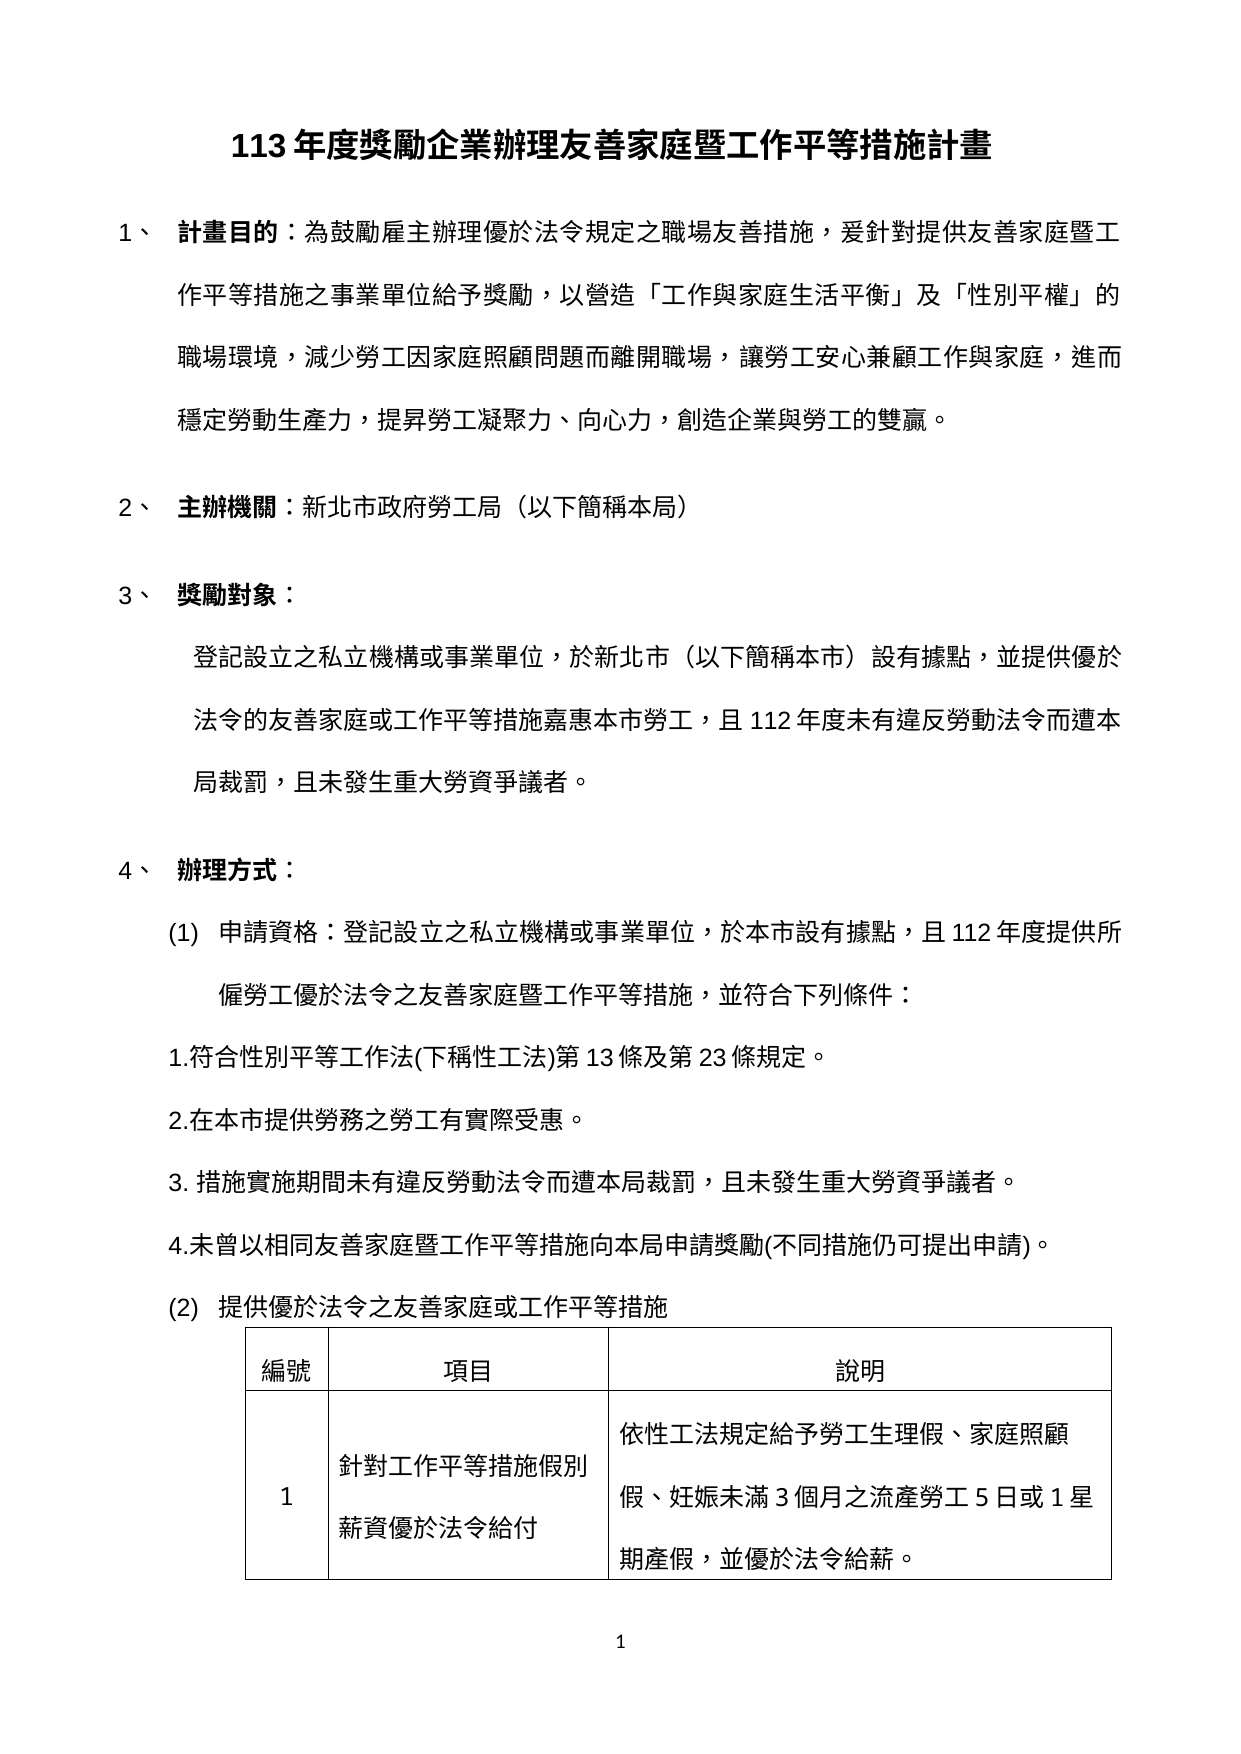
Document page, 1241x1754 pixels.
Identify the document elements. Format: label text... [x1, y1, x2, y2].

list 申請資格：登記設立之私立機構或事業單位，於本市設有據點，且112年度提供所僱勞工優於法令之友善家庭暨工作平等措施，並符合下列條件： [168, 889, 1122, 1014]
list 計畫目的：為鼓勵雇主辦理優於法令規定之職場友善措施，爰針對提供友善家庭暨工作平等措施之事業單位給予獎勵，以營造「工作與家庭生活平衡」及「性別平權」的職場環境，減少勞工因家庭照顧問題而離開職場，讓勞工安心兼顧工作與家庭，進而穩定勞動生產力，提昇勞工凝聚力、向心力，創造企業與勞工的雙贏。 [118, 189, 1122, 439]
table_cell 依性工法規定給予勞工生理假、家庭照顧假、妊娠未滿3個月之流產勞工5日或1星期產假，並優於法令給薪。 [609, 1391, 1111, 1579]
list 主辦機關：新北市政府勞工局（以下簡稱本局） [118, 464, 1122, 527]
table_header 編號 [246, 1328, 328, 1390]
text 2.在本市提供勞務之勞工有實際受惠。 [118, 1077, 1122, 1139]
table_header 說明 [609, 1328, 1111, 1390]
list 辦理方式： [118, 827, 1122, 889]
text 4.未曾以相同友善家庭暨工作平等措施向本局申請獎勵(不同措施仍可提出申請)。 [118, 1202, 1122, 1264]
list 提供優於法令之友善家庭或工作平等措施 [168, 1264, 1122, 1327]
table_cell 1 [246, 1391, 328, 1579]
text 1.符合性別平等工作法(下稱性工法)第13條及第23條規定。 [118, 1014, 1122, 1077]
text 113年度獎勵企業辦理友善家庭暨工作平等措施計畫 [118, 102, 1122, 164]
table_header 項目 [329, 1328, 608, 1390]
text 登記設立之私立機構或事業單位，於新北市（以下簡稱本市）設有據點，並提供優於法令的友善家庭或工作平等措施嘉惠本市勞工，且112年度未有違反勞動法令而遭本局裁罰，且未發生重大勞資爭議者。 [193, 614, 1122, 802]
table_cell 針對工作平等措施假別薪資優於法令給付 [329, 1391, 608, 1579]
list 獎勵對象： [118, 552, 1122, 614]
text 3. 措施實施期間未有違反勞動法令而遭本局裁罰，且未發生重大勞資爭議者。 [118, 1139, 1122, 1202]
